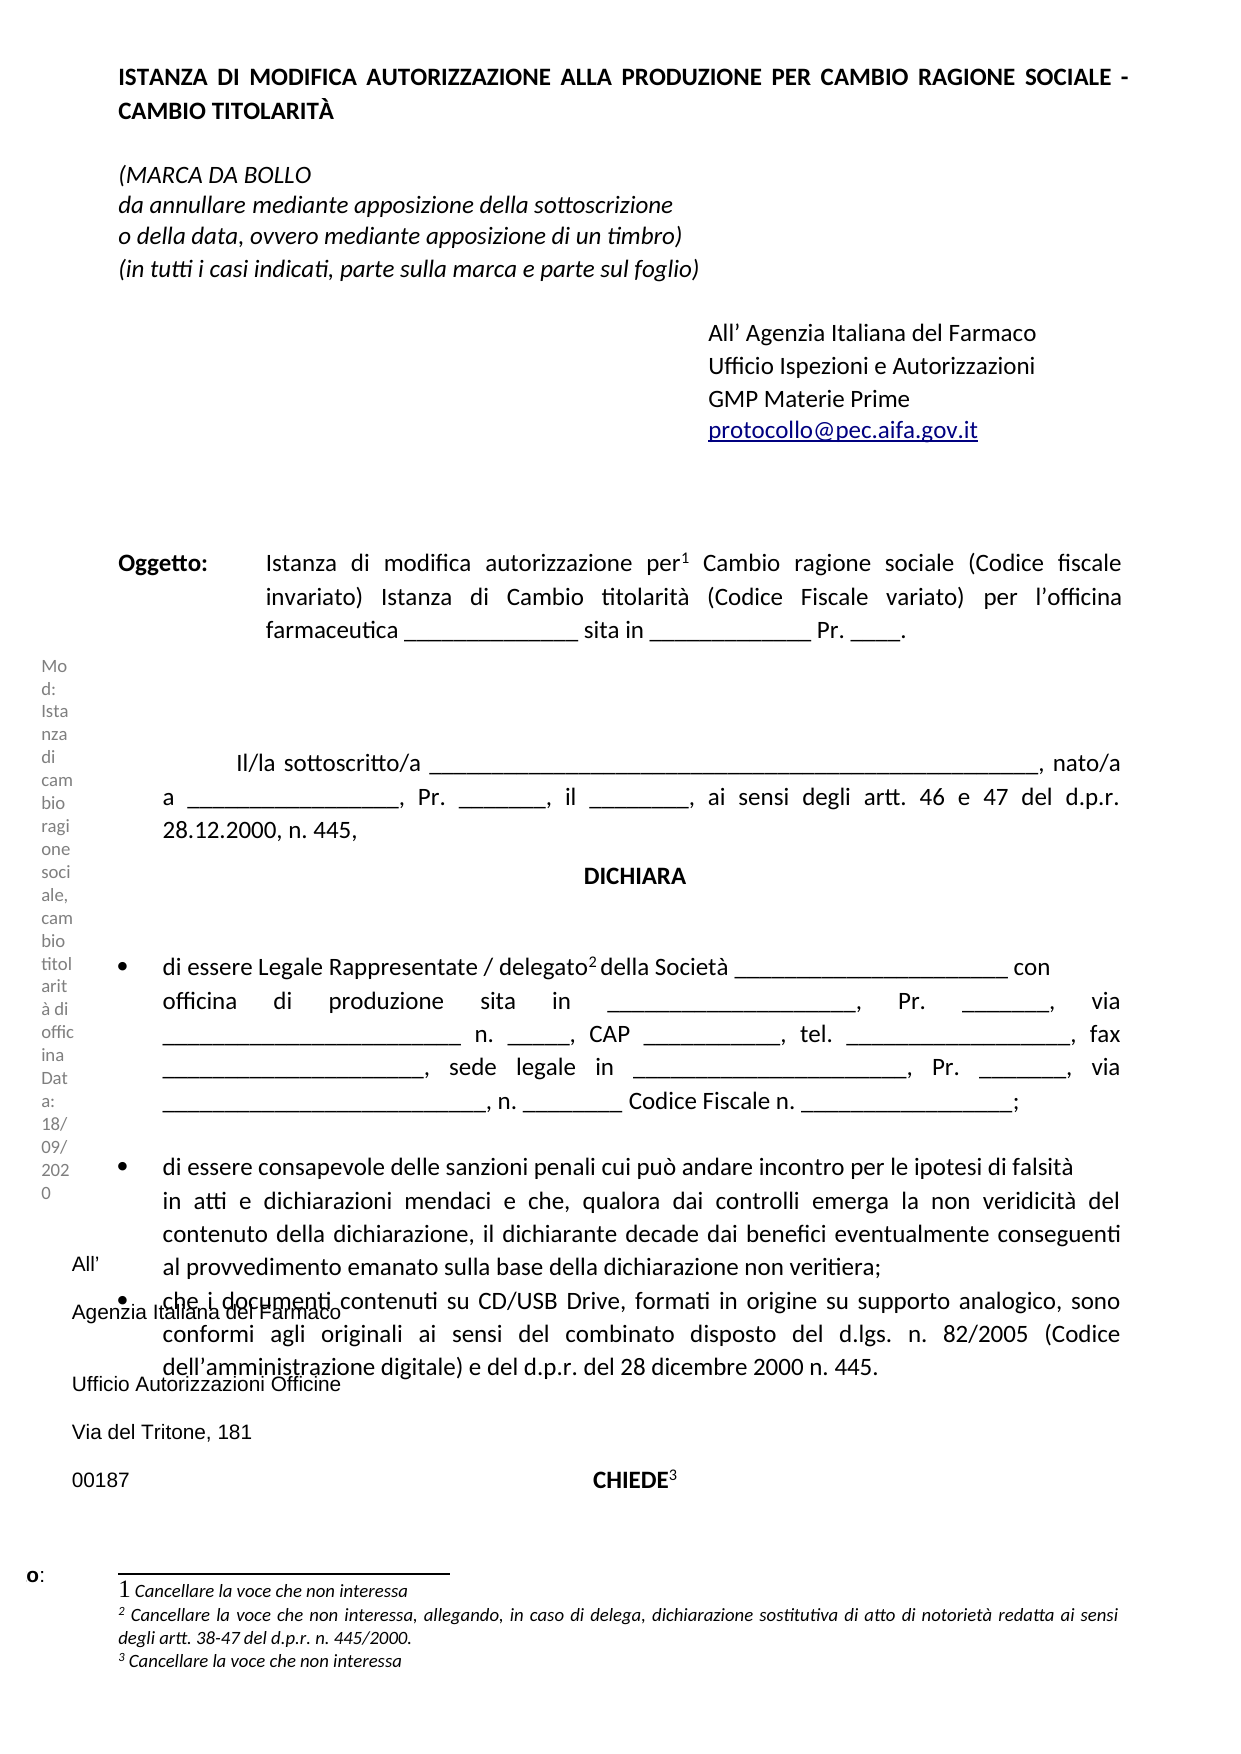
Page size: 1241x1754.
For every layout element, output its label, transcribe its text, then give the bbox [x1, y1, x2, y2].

subtitle All’ Agenzia Italiana del Farmaco [634, 317, 1130, 348]
subtitle protocollo@pec.aifa.gov.it [634, 414, 1130, 445]
text da annullare mediante apposizione della sottoscrizione [118, 189, 1130, 220]
text o della data, ovvero mediante apposizione di un timbro) [118, 220, 1130, 251]
list di essere consapevole delle sanzioni penali cui può andare incontro per le ipotesi di falsità [118, 1149, 1122, 1182]
subtitle Via del Tritone, 181 [72, 1396, 89, 1443]
text ISTANZA DI MODIFICA AUTORIZZAZIONE ALLA PRODUZIONE PER CAMBIO RAGIONE SOCIALE - CAMBIO titolarità [118, 59, 1130, 126]
list di essere Legale Rappresentate / delegato2 della Società ______________________ con [118, 949, 1122, 982]
text CHIEDE3 [148, 1462, 1122, 1495]
text Ufficio Ispezioni e Autorizzazioni [708, 348, 1122, 381]
text Cancellare la voce che non interessa [118, 1574, 1122, 1603]
text DICHIARA [148, 857, 1122, 891]
text (MARCA DA BOLLO [118, 159, 1130, 189]
text in atti e dichiarazioni mendaci e che, qualora dai controlli emerga la non veridicità del contenuto della dichiarazione, il dichiarante decade dai benefici eventualmente conseguenti al provvedimento emanato sulla base della dichiarazione non veritiera; [118, 1182, 1122, 1282]
list che i documenti contenuti su CD/USB Drive, formati in origine su supporto analogico, sono conformi agli originali ai sensi del combinato disposto del d.lgs. n. 82/2005 (Codice dell’amministrazione digitale) e del d.p.r. del 28 dicembre 2000 n. 445. [118, 1282, 1122, 1382]
text Il/la sottoscritto/a _________________________________________________, nato/a a _________________, Pr. _______, il ________, ai sensi degli artt. 46 e 47 del d.p.r. 28.12.2000, n. 445, [162, 745, 1122, 845]
text Ufficio Autorizzazioni Officine [72, 1324, 89, 1396]
text (in tutti i casi indicati, parte sulla marca e parte sul foglio) [118, 251, 1122, 317]
text Oggetto: Istanza di modifica autorizzazione per Cambio ragione sociale (Codice fiscale invariato) Istanza di Cambio titolarità (Codice Fiscale variato) per l’officina farmaceutica ______________ sita in _____________ Pr. ____. [118, 545, 1122, 645]
text GMP Materie Prime [708, 381, 1122, 414]
text 2 Cancellare la voce che non interessa, allegando, in caso di delega, dichiarazione sostitutiva di atto di notorietà redatta ai sensi degli artt. 38-47 del d.p.r. n. 445/2000. [118, 1603, 1122, 1649]
subtitle 00187 ROMA [72, 1443, 89, 1491]
text 3 Cancellare la voce che non interessa [118, 1649, 1122, 1672]
text officina di produzione sita in ____________________, Pr. _______, via ________________________ n. _____, CAP ___________, tel. __________________, fax _____________________, sede legale in ______________________, Pr. _______, via __________________________, n. ________ Codice Fiscale n. _________________; [118, 982, 1122, 1116]
text Mod: Istanza di cambio ragione sociale, cambio titolarità di officina Data: 18/09/2020 [41, 654, 74, 1204]
subtitle All’ Agenzia Italiana del Farmaco [72, 1228, 89, 1324]
